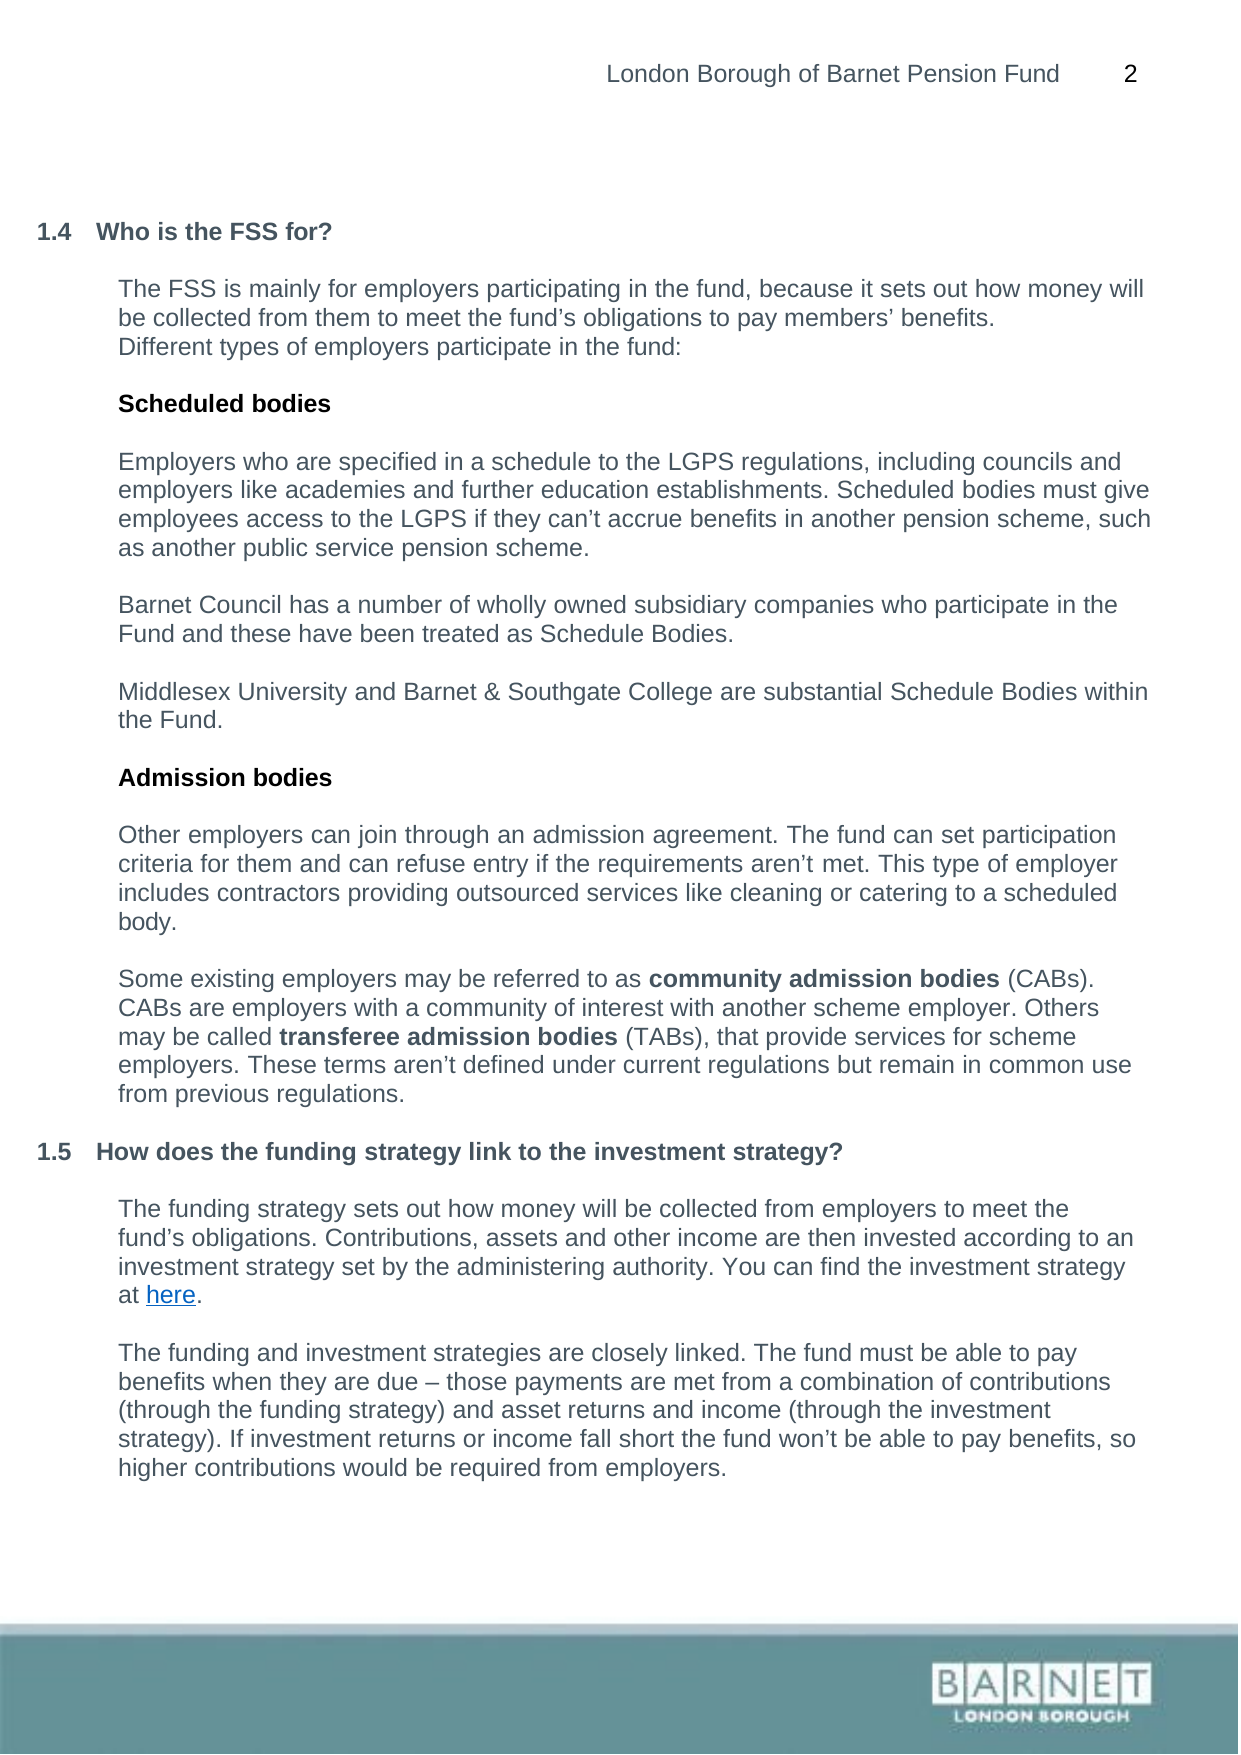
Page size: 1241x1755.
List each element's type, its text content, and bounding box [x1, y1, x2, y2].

subtitle Scheduled bodies [118, 389, 1163, 418]
text Employers who are specified in a schedule to the LGPS regulations, including councils and employers like academies and further education establishments. Scheduled bodies must give employees access to the LGPS if they can’t accrue benefits in another pension scheme, such as another public service pension scheme. [118, 447, 1163, 562]
text Middlesex University and Barnet & Southgate College are substantial Schedule Bodies within the Fund. [118, 677, 1163, 734]
text The FSS is mainly for employers participating in the fund, because it sets out how money will be collected from them to meet the fund’s obligations to pay members’ benefits. [118, 274, 1163, 331]
text The funding and investment strategies are closely linked. The fund must be able to pay benefits when they are due – those payments are met from a combination of contributions (through the funding strategy) and asset returns and income (through the investment [118, 1338, 1163, 1424]
text strategy). If investment returns or income fall short the fund won’t be able to pay benefits, so higher contributions would be required from employers. [118, 1424, 1163, 1482]
text The funding strategy sets out how money will be collected from employers to meet the fund’s obligations. Contributions, assets and other income are then invested according to an investment strategy set by the administering authority. You can find the investment strategy at here. [118, 1194, 1142, 1309]
text Barnet Council has a number of wholly owned subsidiary companies who participate in the Fund and these have been treated as Schedule Bodies. [118, 590, 1163, 648]
subtitle Who is the FSS for? [37, 216, 1163, 245]
text Some existing employers may be referred to as community admission bodies (CABs). CABs are employers with a community of interest with another scheme employer. Others may be called transferee admission bodies (TABs), that provide services for scheme employers. These terms aren’t defined under current regulations but remain in common use from previous regulations. [118, 964, 1142, 1108]
subtitle Admission bodies [118, 763, 1163, 792]
text Other employers can join through an admission agreement. The fund can set participation criteria for them and can refuse entry if the requirements aren’t met. This type of employer includes contractors providing outsourced services like cleaning or catering to a scheduled body. [118, 820, 1118, 935]
text Different types of employers participate in the fund: [118, 331, 1163, 360]
subtitle How does the funding strategy link to the investment strategy? [37, 1137, 1163, 1166]
